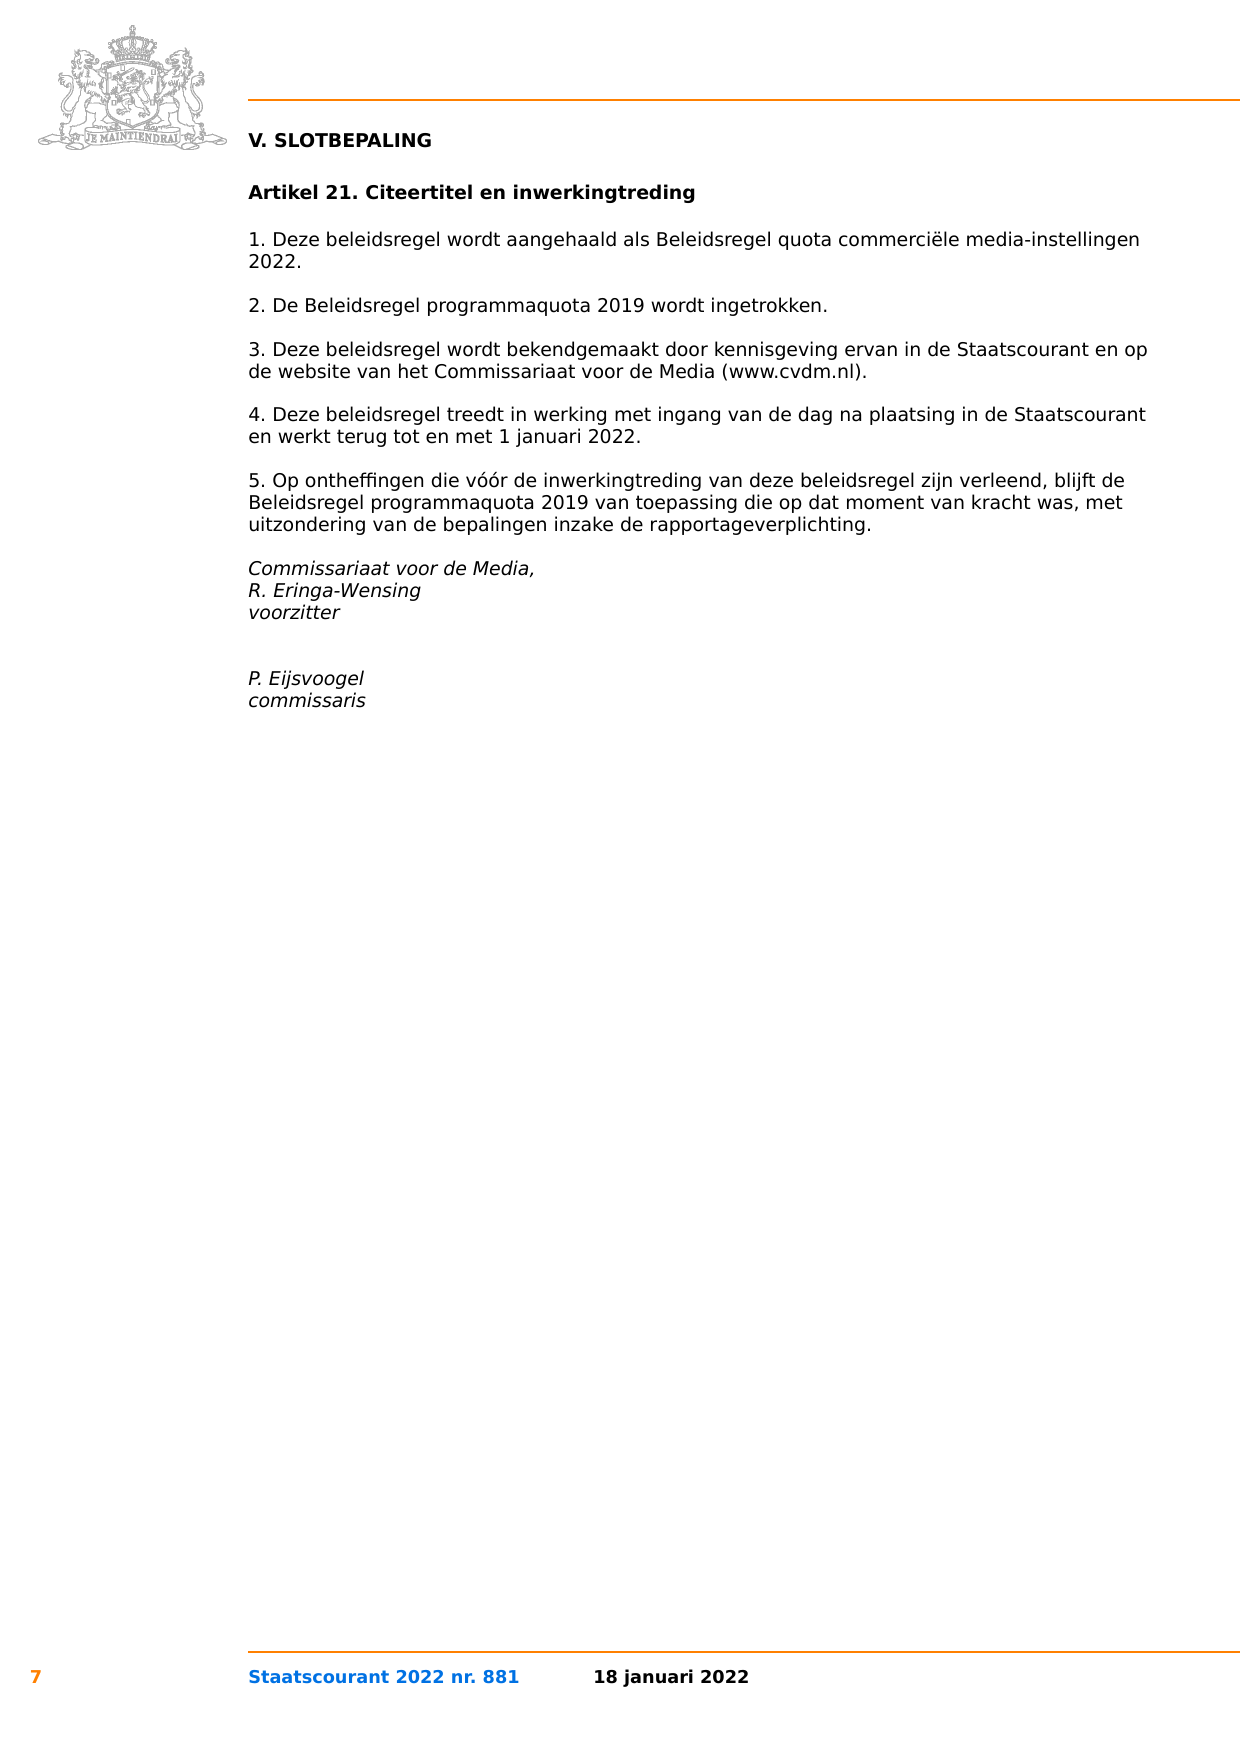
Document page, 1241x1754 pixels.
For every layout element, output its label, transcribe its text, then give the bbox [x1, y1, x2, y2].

text 3. Deze beleidsregel wordt bekendgemaakt door kennisgeving ervan in de Staatscourant en op de website van het Commissariaat voor de Media (www.cvdm.nl). [248, 338, 1163, 382]
text P. Eijsvoogel commissaris [248, 646, 1163, 712]
text 2. De Beleidsregel programmaquota 2019 wordt ingetrokken. [248, 295, 1163, 317]
picture [38, 25, 227, 150]
subtitle V. SLOTBEPALING [248, 130, 1163, 152]
subtitle Artikel 21. Citeertitel en inwerkingtreding [248, 182, 1163, 204]
text 1. Deze beleidsregel wordt aangehaald als Beleidsregel quota commerciële media-instellingen 2022. [248, 229, 1163, 273]
text 5. Op ontheffingen die vóór de inwerkingtreding van deze beleidsregel zijn verleend, blijft de Beleidsregel programmaquota 2019 van toepassing die op dat moment van kracht was, met uitzondering van de bepalingen inzake de rapportageverplichting. [248, 470, 1163, 536]
text Commissariaat voor de Media, R. Eringa-Wensing voorzitter [248, 558, 1163, 624]
text 4. Deze beleidsregel treedt in werking met ingang van de dag na plaatsing in de Staatscourant en werkt terug tot en met 1 januari 2022. [248, 404, 1163, 448]
